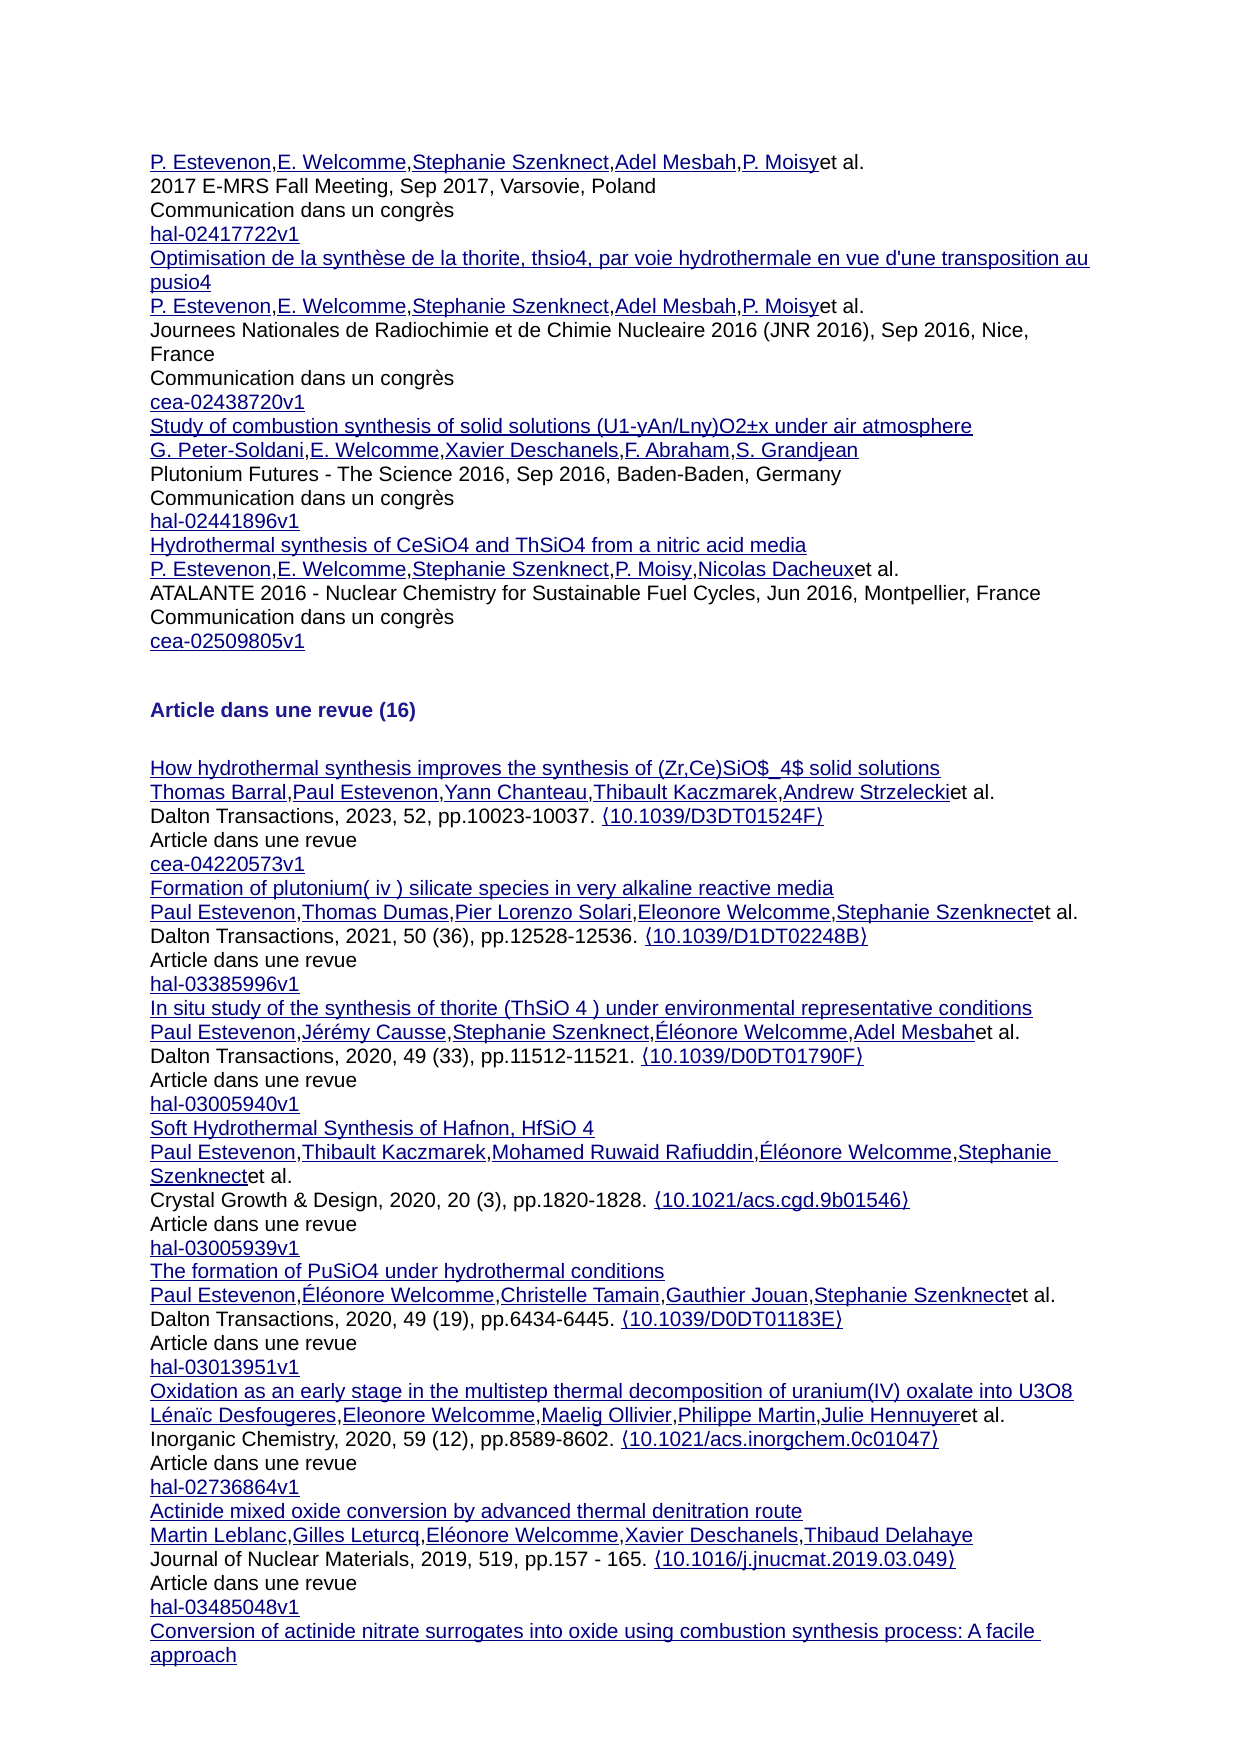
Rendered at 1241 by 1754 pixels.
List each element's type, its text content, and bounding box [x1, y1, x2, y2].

table_cell P. Estevenon,E. Welcomme,Stephanie Szenknect,Adel Mesbah,P. Moisyet al. 2017 E-MRS Fall Meeting, Sep 2017, Varsovie, Poland Communication dans un congrès hal-02417722v1 [150, 150, 1090, 246]
table_cell The formation of PuSiO4 under hydrothermal conditions Paul Estevenon,Éléonore Welcomme,Christelle Tamain,Gauthier Jouan,Stephanie Szenknectet al. Dalton Transactions, 2020, 49 (19), pp.6434-6445. ⟨10.1039/D0DT01183E⟩ Article dans une revue hal-03013951v1 [150, 1259, 1090, 1379]
table_cell Hydrothermal synthesis of CeSiO4 and ThSiO4 from a nitric acid media P. Estevenon,E. Welcomme,Stephanie Szenknect,P. Moisy,Nicolas Dacheuxet al. ATALANTE 2016 - Nuclear Chemistry for Sustainable Fuel Cycles, Jun 2016, Montpellier, France Communication dans un congrès cea-02509805v1 [150, 533, 1090, 653]
table_cell Study of combustion synthesis of solid solutions (U1-yAn/Lny)O2±x under air atmosphere G. Peter-Soldani,E. Welcomme,Xavier Deschanels,F. Abraham,S. Grandjean Plutonium Futures - The Science 2016, Sep 2016, Baden-Baden, Germany Communication dans un congrès hal-02441896v1 [150, 414, 1090, 533]
table_header How hydrothermal synthesis improves the synthesis of (Zr,Ce)SiO$_4$ solid solutions Thomas Barral,Paul Estevenon,Yann Chanteau,Thibault Kaczmarek,Andrew Strzeleckiet al. Dalton Transactions, 2023, 52, pp.10023-10037. ⟨10.1039/D3DT01524F⟩ Article dans une revue cea-04220573v1 [150, 756, 1090, 876]
table_cell Actinide mixed oxide conversion by advanced thermal denitration route Martin Leblanc,Gilles Leturcq,Eléonore Welcomme,Xavier Deschanels,Thibaud Delahaye Journal of Nuclear Materials, 2019, 519, pp.157 - 165. ⟨10.1016/j.jnucmat.2019.03.049⟩ Article dans une revue hal-03485048v1 [150, 1499, 1090, 1619]
table_cell pusio4 P. Estevenon,E. Welcomme,Stephanie Szenknect,Adel Mesbah,P. Moisyet al. Journees Nationales de Radiochimie et de Chimie Nucleaire 2016 (JNR 2016), Sep 2016, Nice, France Communication dans un congrès cea-02438720v1 [150, 268, 1090, 413]
table_cell Oxidation as an early stage in the multistep thermal decomposition of uranium(IV) oxalate into U3O8 Lénaïc Desfougeres,Eleonore Welcomme,Maelig Ollivier,Philippe Martin,Julie Hennuyeret al. Inorganic Chemistry, 2020, 59 (12), pp.8589-8602. ⟨10.1021/acs.inorgchem.0c01047⟩ Article dans une revue hal-02736864v1 [150, 1379, 1090, 1499]
table_cell Soft Hydrothermal Synthesis of Hafnon, HfSiO 4 Paul Estevenon,Thibault Kaczmarek,Mohamed Ruwaid Rafiuddin,Éléonore Welcomme,Stephanie Szenknectet al. Crystal Growth & Design, 2020, 20 (3), pp.1820-1828. ⟨10.1021/acs.cgd.9b01546⟩ Article dans une revue hal-03005939v1 [150, 1116, 1090, 1259]
table_cell Conversion of actinide nitrate surrogates into oxide using combustion synthesis process: A facile approach [150, 1619, 1090, 1667]
table_cell In situ study of the synthesis of thorite (ThSiO 4 ) under environmental representative conditions Paul Estevenon,Jérémy Causse,Stephanie Szenknect,Éléonore Welcomme,Adel Mesbahet al. Dalton Transactions, 2020, 49 (33), pp.11512-11521. ⟨10.1039/D0DT01790F⟩ Article dans une revue hal-03005940v1 [150, 996, 1090, 1116]
table_cell Formation of plutonium( iv ) silicate species in very alkaline reactive media Paul Estevenon,Thomas Dumas,Pier Lorenzo Solari,Eleonore Welcomme,Stephanie Szenknectet al. Dalton Transactions, 2021, 50 (36), pp.12528-12536. ⟨10.1039/D1DT02248B⟩ Article dans une revue hal-03385996v1 [150, 876, 1090, 996]
subtitle Article dans une revue (16) [150, 698, 1090, 722]
table_cell Optimisation de la synthèse de la thorite, thsio4, par voie hydrothermale en vue d'une transposition au [150, 246, 1090, 267]
